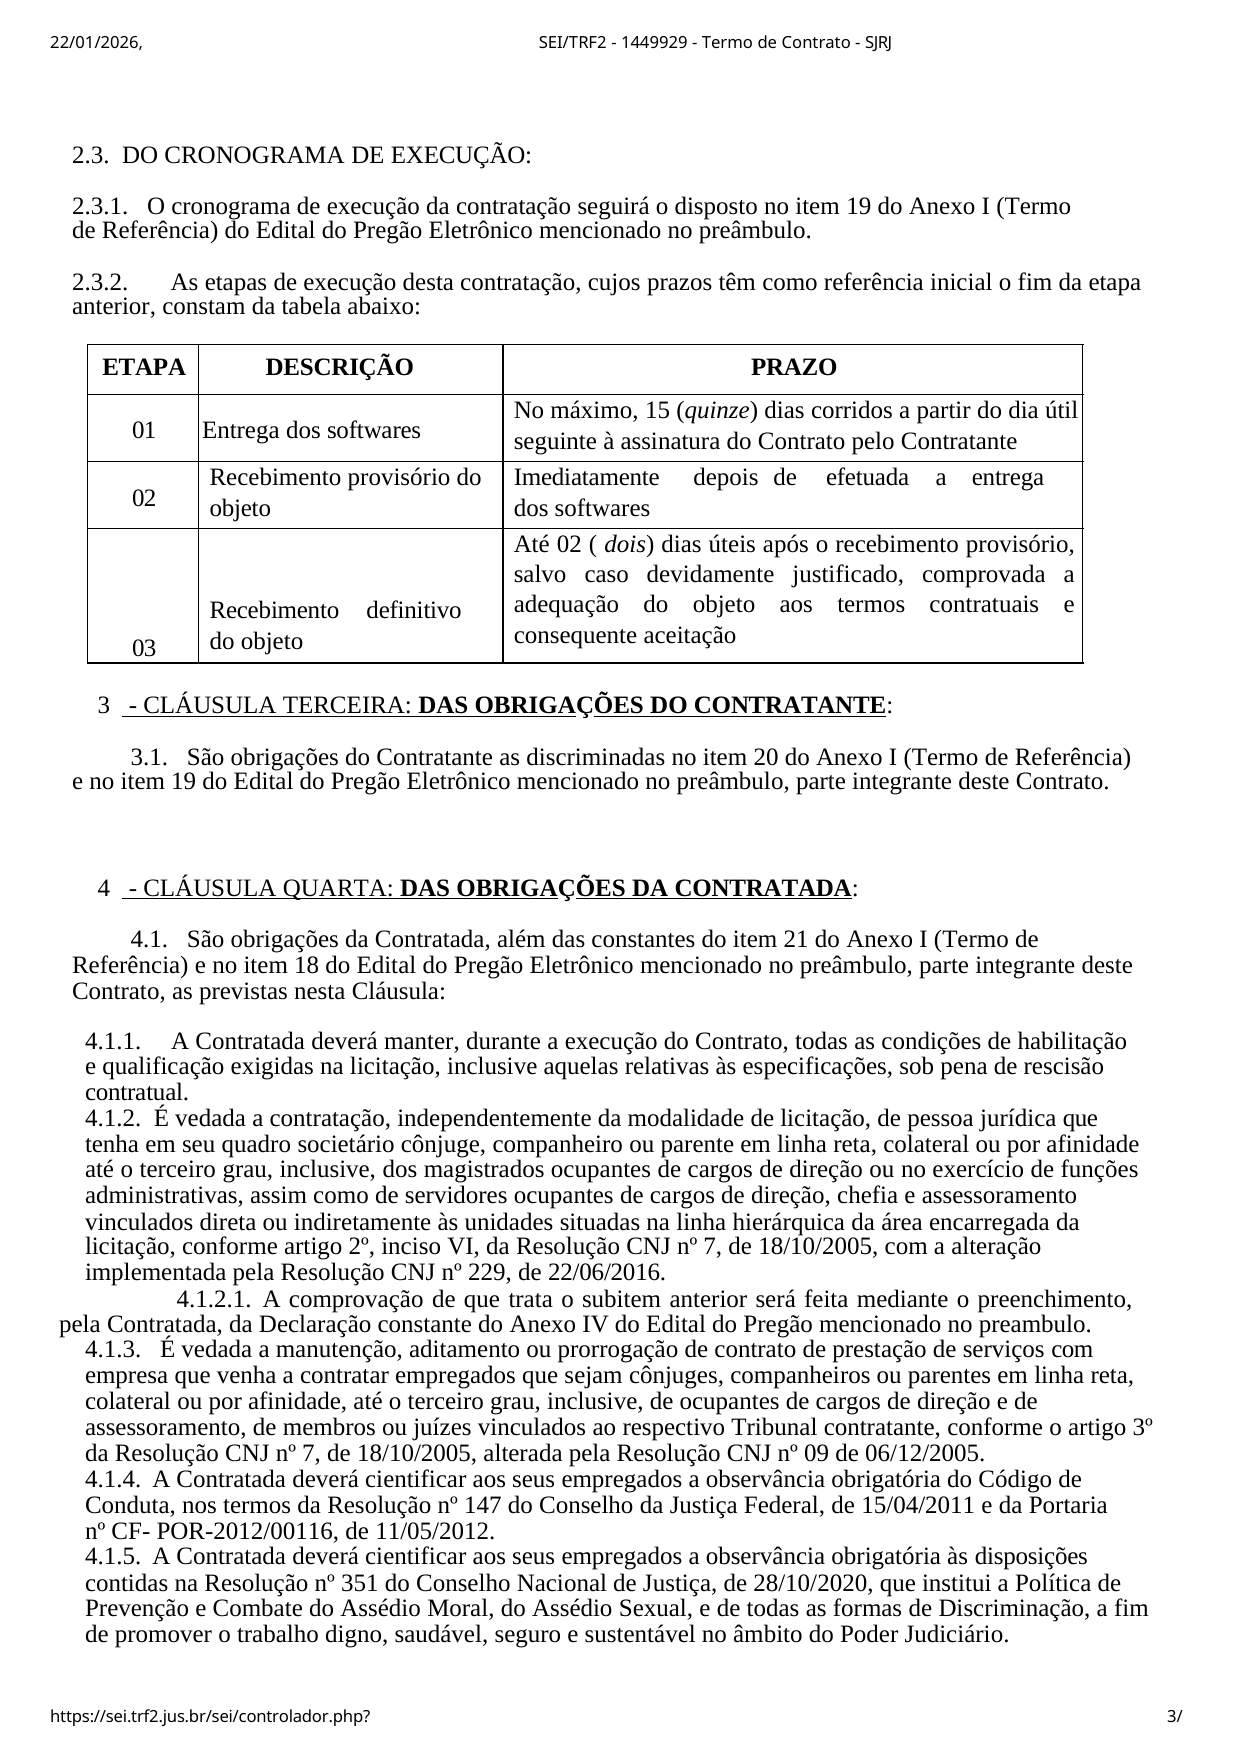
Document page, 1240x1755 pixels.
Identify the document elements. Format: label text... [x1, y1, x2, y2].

text contidas na Resolução nº 351 do Conselho Nacional de Justiça, de 28/10/2020, que institui a Política de Prevenção e Combate do Assédio Moral, do Assédio Sexual, e de todas as formas de Discriminação, a fim de promover o trabalho digno, saudável, seguro e sustentável no âmbito do Poder Judiciário. [85, 1570, 1160, 1648]
text implementada pela Resolução CNJ nº 229, de 22/06/2016. [85, 1260, 1181, 1286]
table_cell 01 [88, 395, 198, 461]
table_cell Entrega dos softwares [199, 395, 502, 461]
table_cell Até 02 ( dois) dias úteis após o recebimento provisório, salvo caso devidamente justificado, comprovada a adequação do objeto aos termos contratuais e consequente aceitação [504, 529, 1082, 662]
list DO CRONOGRAMA DE EXECUÇÃO: [72, 140, 1181, 169]
table_cell 03 [88, 529, 198, 662]
table_cell No máximo, 15 (quinze) dias corridos a partir do dia útil seguinte à assinatura do Contrato pelo Contratante [504, 395, 1082, 461]
table_cell 02 [88, 462, 198, 528]
table_header PRAZO [504, 345, 1082, 393]
table_cell Recebimento provisório do objeto [199, 462, 502, 528]
list - CLÁUSULA QUARTA: DAS OBRIGAÇÕES DA CONTRATADA: [97, 873, 1181, 902]
text tenha em seu quadro societário cônjuge, companheiro ou parente em linha reta, colateral ou por afinidade até o terceiro grau, inclusive, dos magistrados ocupantes de cargos de direção ou no exercício de funções administrativas, assim como de servidores ocupantes de cargos de direção, chefia e assessoramento [85, 1132, 1139, 1209]
list É vedada a contratação, independentemente da modalidade de licitação, de pessoa jurídica que [85, 1106, 1181, 1131]
list A comprovação de que trata o subitem anterior será feita mediante o preenchimento, pela Contratada, da Declaração constante do Anexo IV do Edital do Pregão mencionado no preambulo. [59, 1288, 1132, 1337]
text empresa que venha a contratar empregados que sejam cônjuges, companheiros ou parentes em linha reta, colateral ou por afinidade, até o terceiro grau, inclusive, de ocupantes de cargos de direção e de assessoramento, de membros ou juízes vinculados ao respectivo Tribunal contratante, conforme o artigo 3º da Resolução CNJ nº 7, de 18/10/2005, alterada pela Resolução CNJ nº 09 de 06/12/2005. [85, 1363, 1160, 1467]
list É vedada a manutenção, aditamento ou prorrogação de contrato de prestação de serviços com [85, 1337, 1181, 1363]
list A Contratada deverá cientificar aos seus empregados a observância obrigatória às disposições [85, 1545, 1181, 1569]
table_header ETAPA [88, 345, 198, 393]
list A Contratada deverá manter, durante a execução do Contrato, todas as condições de habilitação e qualificação exigidas na licitação, inclusive aquelas relativas às especificações, sob pena de rescisão contratual. [85, 1028, 1142, 1106]
table_cell Recebimento definitivo do objeto [199, 529, 502, 662]
list - CLÁUSULA TERCEIRA: DAS OBRIGAÇÕES DO CONTRATANTE: [97, 691, 1181, 719]
list As etapas de execução desta contratação, cujos prazos têm como referência inicial o fim da etapa anterior, constam da tabela abaixo: [72, 271, 1141, 320]
list São obrigações do Contratante as discriminadas no item 20 do Anexo I (Termo de Referência) e no item 19 do Edital do Pregão Eletrônico mencionado no preâmbulo, parte integrante deste Contrato. [72, 745, 1146, 795]
table_header DESCRIÇÃO [199, 345, 502, 393]
list O cronograma de execução da contratação seguirá o disposto no item 19 do Anexo I (Termo de Referência) do Edital do Pregão Eletrônico mencionado no preâmbulo. [72, 195, 1098, 244]
list São obrigações da Contratada, além das constantes do item 21 do Anexo I (Termo de Referência) e no item 18 do Edital do Pregão Eletrônico mencionado no preâmbulo, parte integrante deste Contrato, as previstas nesta Cláusula: [72, 927, 1133, 1004]
text vinculados direta ou indiretamente às unidades situadas na linha hierárquica da área encarregada da licitação, conforme artigo 2º, inciso VI, da Resolução CNJ nº 7, de 18/10/2005, com a alteração [85, 1211, 1080, 1260]
table_cell Imediatamente depois de efetuada a entrega dos softwares [504, 462, 1082, 528]
list A Contratada deverá cientificar aos seus empregados a observância obrigatória do Código de Conduta, nos termos da Resolução nº 147 do Conselho da Justiça Federal, de 15/04/2011 e da Portaria nº CF- POR-2012/00116, de 11/05/2012. [85, 1467, 1133, 1545]
